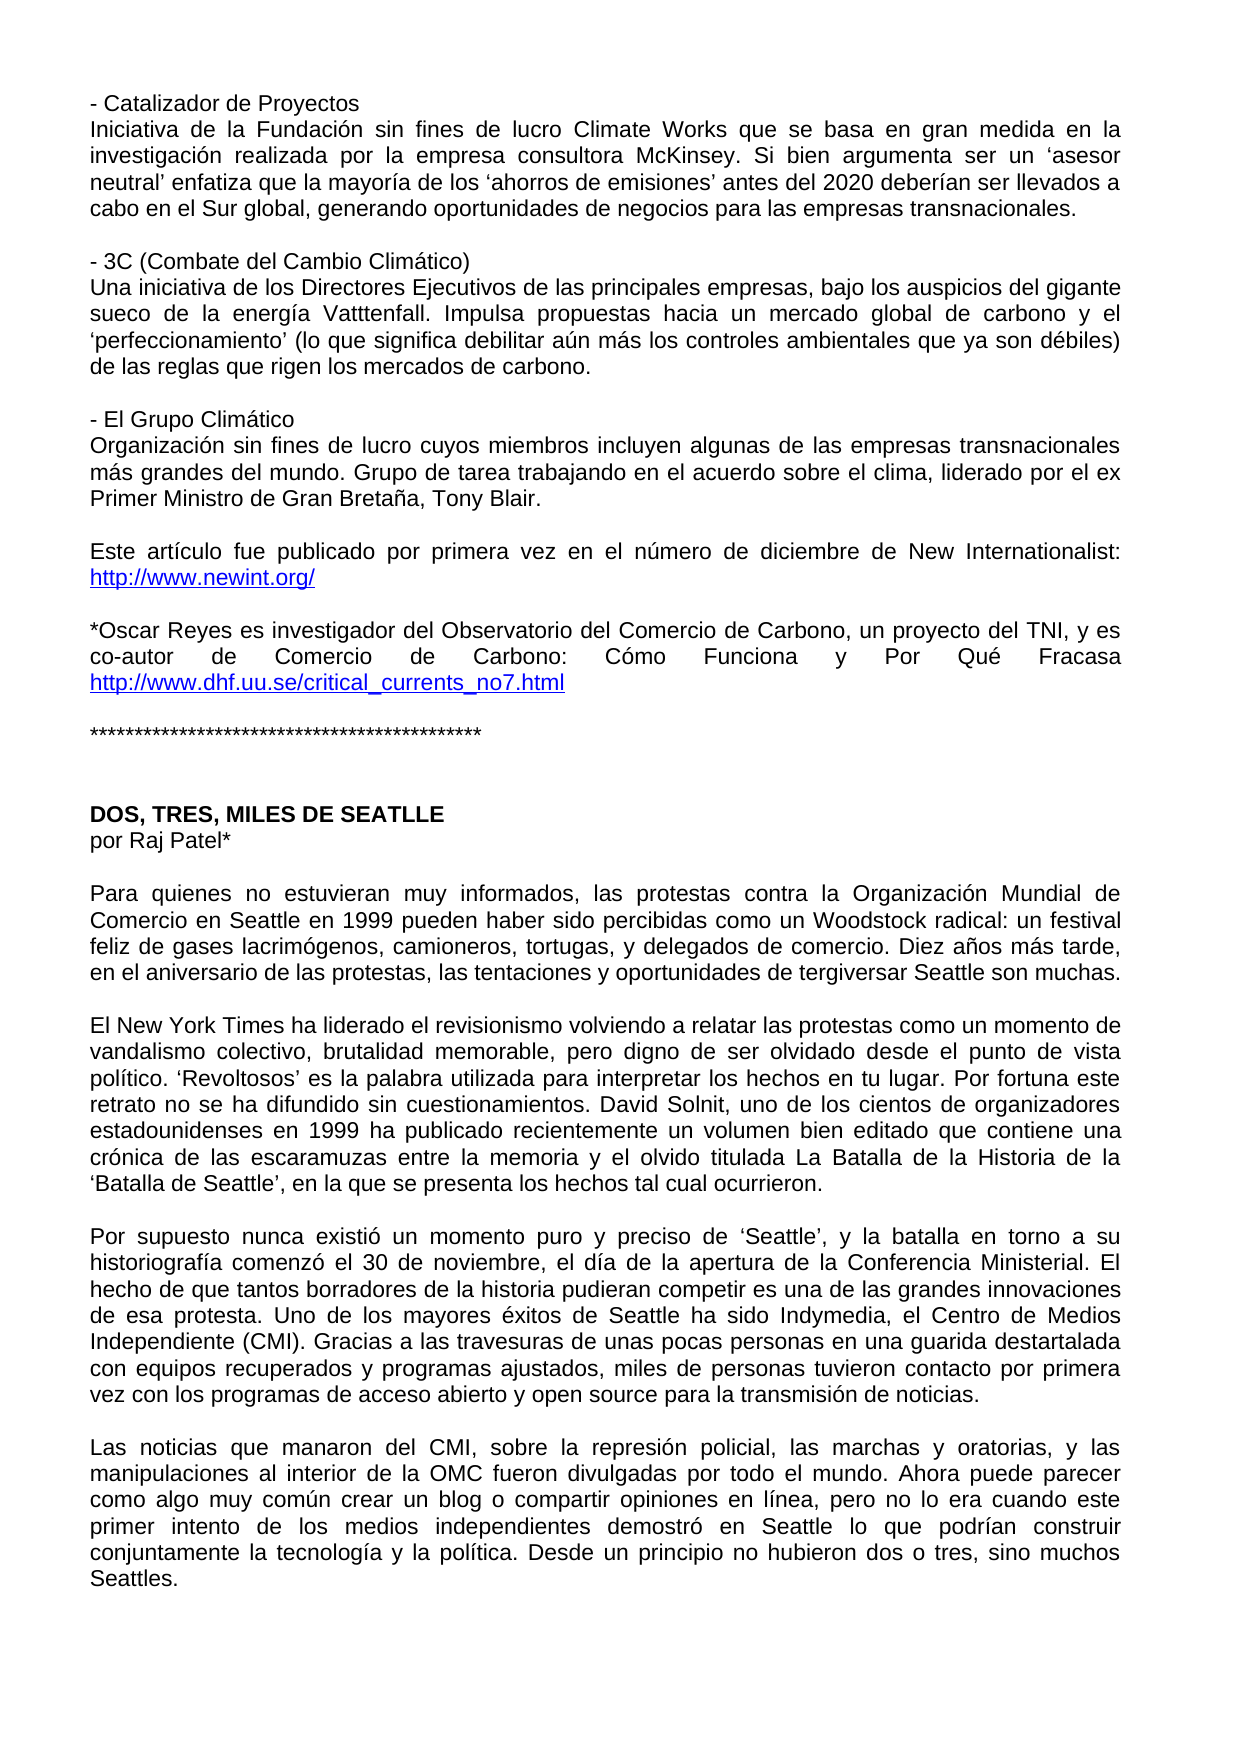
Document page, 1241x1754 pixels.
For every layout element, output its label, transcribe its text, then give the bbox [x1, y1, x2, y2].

text Organización sin fines de lucro cuyos miembros incluyen algunas de las empresas transnacionales más grandes del mundo. Grupo de tarea trabajando en el acuerdo sobre el clima, liderado por el ex Primer Ministro de Gran Bretaña, Tony Blair. [89, 432, 1122, 511]
text *Oscar Reyes es investigador del Observatorio del Comercio de Carbono, un proyecto del TNI, y es co-autor de Comercio de Carbono: Cómo Funciona y Por Qué Fracasa http://www.dhf.uu.se/critical_currents_no7.html [89, 617, 1122, 696]
text DOS, TRES, MILES DE SEATLLE [89, 801, 1122, 827]
text ******************************************** [89, 722, 1122, 748]
text - 3C (Combate del Cambio Climático) [89, 248, 1122, 274]
text Iniciativa de la Fundación sin fines de lucro Climate Works que se basa en gran medida en la investigación realizada por la empresa consultora McKinsey. Si bien argumenta ser un ‘asesor neutral’ enfatiza que la mayoría de los ‘ahorros de emisiones’ antes del 2020 deberían ser llevados a cabo en el Sur global, generando oportunidades de negocios para las empresas transnacionales. [89, 116, 1122, 221]
text El New York Times ha liderado el revisionismo volviendo a relatar las protestas como un momento de vandalismo colectivo, brutalidad memorable, pero digno de ser olvidado desde el punto de vista político. ‘Revoltosos’ es la palabra utilizada para interpretar los hechos en tu lugar. Por fortuna este retrato no se ha difundido sin cuestionamientos. David Solnit, uno de los cientos de organizadores estadounidenses en 1999 ha publicado recientemente un volumen bien editado que contiene una crónica de las escaramuzas entre la memoria y el olvido titulada La Batalla de la Historia de la ‘Batalla de Seattle’, en la que se presenta los hechos tal cual ocurrieron. [89, 1012, 1122, 1196]
text Por supuesto nunca existió un momento puro y preciso de ‘Seattle’, y la batalla en torno a su historiografía comenzó el 30 de noviembre, el día de la apertura de la Conferencia Ministerial. El hecho de que tantos borradores de la historia pudieran competir es una de las grandes innovaciones de esa protesta. Uno de los mayores éxitos de Seattle ha sido Indymedia, el Centro de Medios Independiente (CMI). Gracias a las travesuras de unas pocas personas en una guarida destartalada con equipos recuperados y programas ajustados, miles de personas tuvieron contacto por primera vez con los programas de acceso abierto y open source para la transmisión de noticias. [89, 1223, 1122, 1407]
text - Catalizador de Proyectos [89, 89, 1122, 116]
text Para quienes no estuvieran muy informados, las protestas contra la Organización Mundial de Comercio en Seattle en 1999 pueden haber sido percibidas como un Woodstock radical: un festival feliz de gases lacrimógenos, camioneros, tortugas, y delegados de comercio. Diez años más tarde, en el aniversario de las protestas, las tentaciones y oportunidades de tergiversar Seattle son muchas. [89, 880, 1122, 986]
text Este artículo fue publicado por primera vez en el número de diciembre de New Internationalist: http://www.newint.org/ [89, 538, 1122, 590]
text Una iniciativa de los Directores Ejecutivos de las principales empresas, bajo los auspicios del gigante sueco de la energía Vatttenfall. Impulsa propuestas hacia un mercado global de carbono y el ‘perfeccionamiento’ (lo que significa debilitar aún más los controles ambientales que ya son débiles) de las reglas que rigen los mercados de carbono. [89, 274, 1122, 379]
text - El Grupo Climático [89, 406, 1122, 432]
text Las noticias que manaron del CMI, sobre la represión policial, las marchas y oratorias, y las manipulaciones al interior de la OMC fueron divulgadas por todo el mundo. Ahora puede parecer como algo muy común crear un blog o compartir opiniones en línea, pero no lo era cuando este primer intento de los medios independientes demostró en Seattle lo que podrían construir conjuntamente la tecnología y la política. Desde un principio no hubieron dos o tres, sino muchos Seattles. [89, 1434, 1122, 1592]
text por Raj Patel* [89, 827, 1122, 854]
